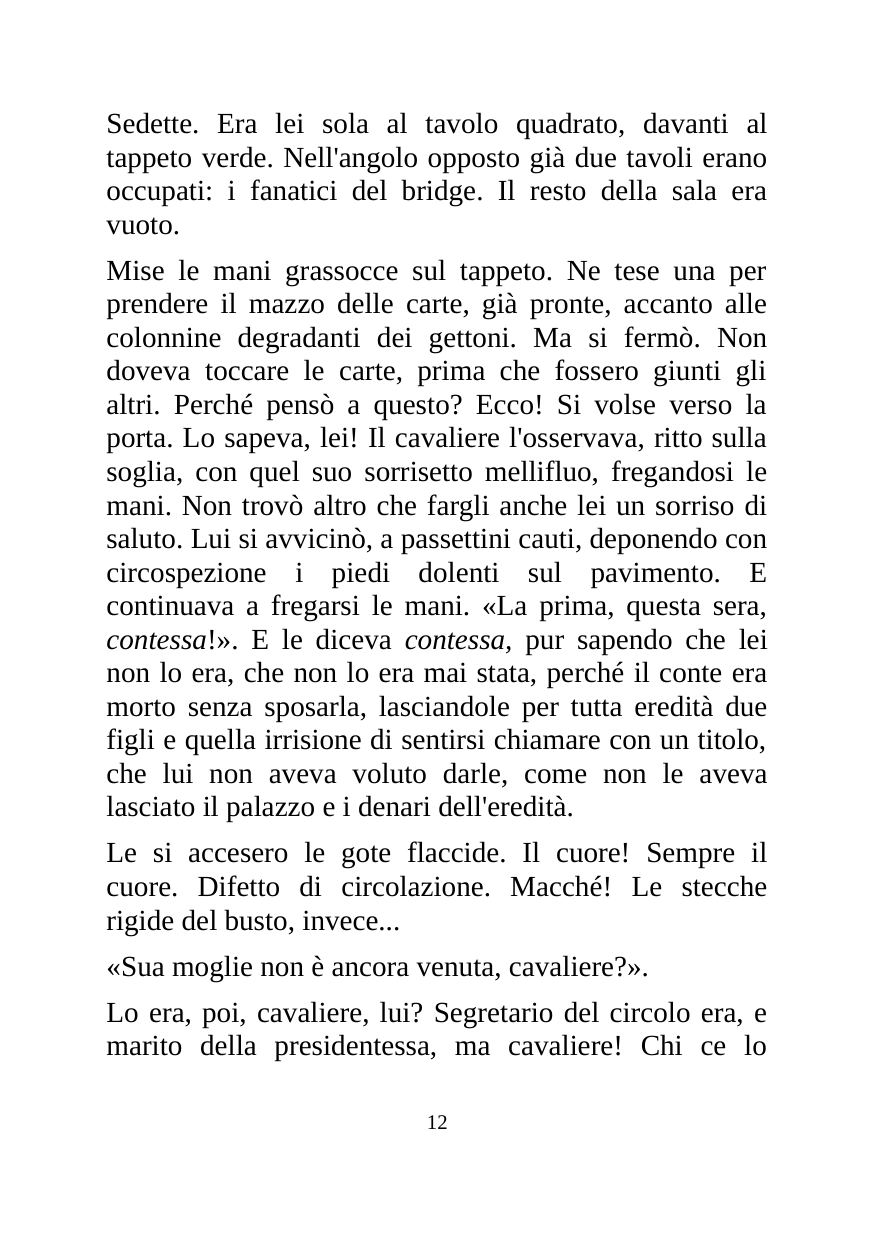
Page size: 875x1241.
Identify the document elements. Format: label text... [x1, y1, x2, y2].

text «Sua moglie non è ancora venuta, cavaliere?». [106, 949, 768, 982]
text Le si accesero le gote flaccide. Il cuore! Sempre il cuore. Difetto di circolazione. Macché! Le stecche rigide del busto, invece... [106, 836, 768, 936]
text Mise le mani grassocce sul tappeto. Ne tese una per prendere il mazzo delle carte, già pronte, accanto alle colonnine degradanti dei gettoni. Ma si fermò. Non doveva toccare le carte, prima che fossero giunti gli altri. Perché pensò a questo? Ecco! Si volse verso la porta. Lo sapeva, lei! Il cavaliere l'osservava, ritto sulla soglia, con quel suo sorrisetto mellifluo, fregandosi le mani. Non trovò altro che fargli anche lei un sorriso di saluto. Lui si avvicinò, a passettini cauti, deponendo con circospezione i piedi dolenti sul pavimento. E continuava a fregarsi le mani. «La prima, questa sera, contessa!». E le diceva contessa, pur sapendo che lei non lo era, che non lo era mai stata, perché il conte era morto senza sposarla, lasciandole per tutta eredità due figli e quella irrisione di sentirsi chiamare con un titolo, che lui non aveva voluto darle, come non le aveva lasciato il palazzo e i denari dell'eredità. [106, 253, 768, 823]
text Lo era, poi, cavaliere, lui? Segretario del circolo era, e marito della presidentessa, ma cavaliere! Chi ce lo [106, 995, 768, 1062]
text Sedette. Era lei sola al tavolo quadrato, davanti al tappeto verde. Nell'angolo opposto già due tavoli erano occupati: i fanatici del bridge. Il resto della sala era vuoto. [106, 106, 768, 240]
